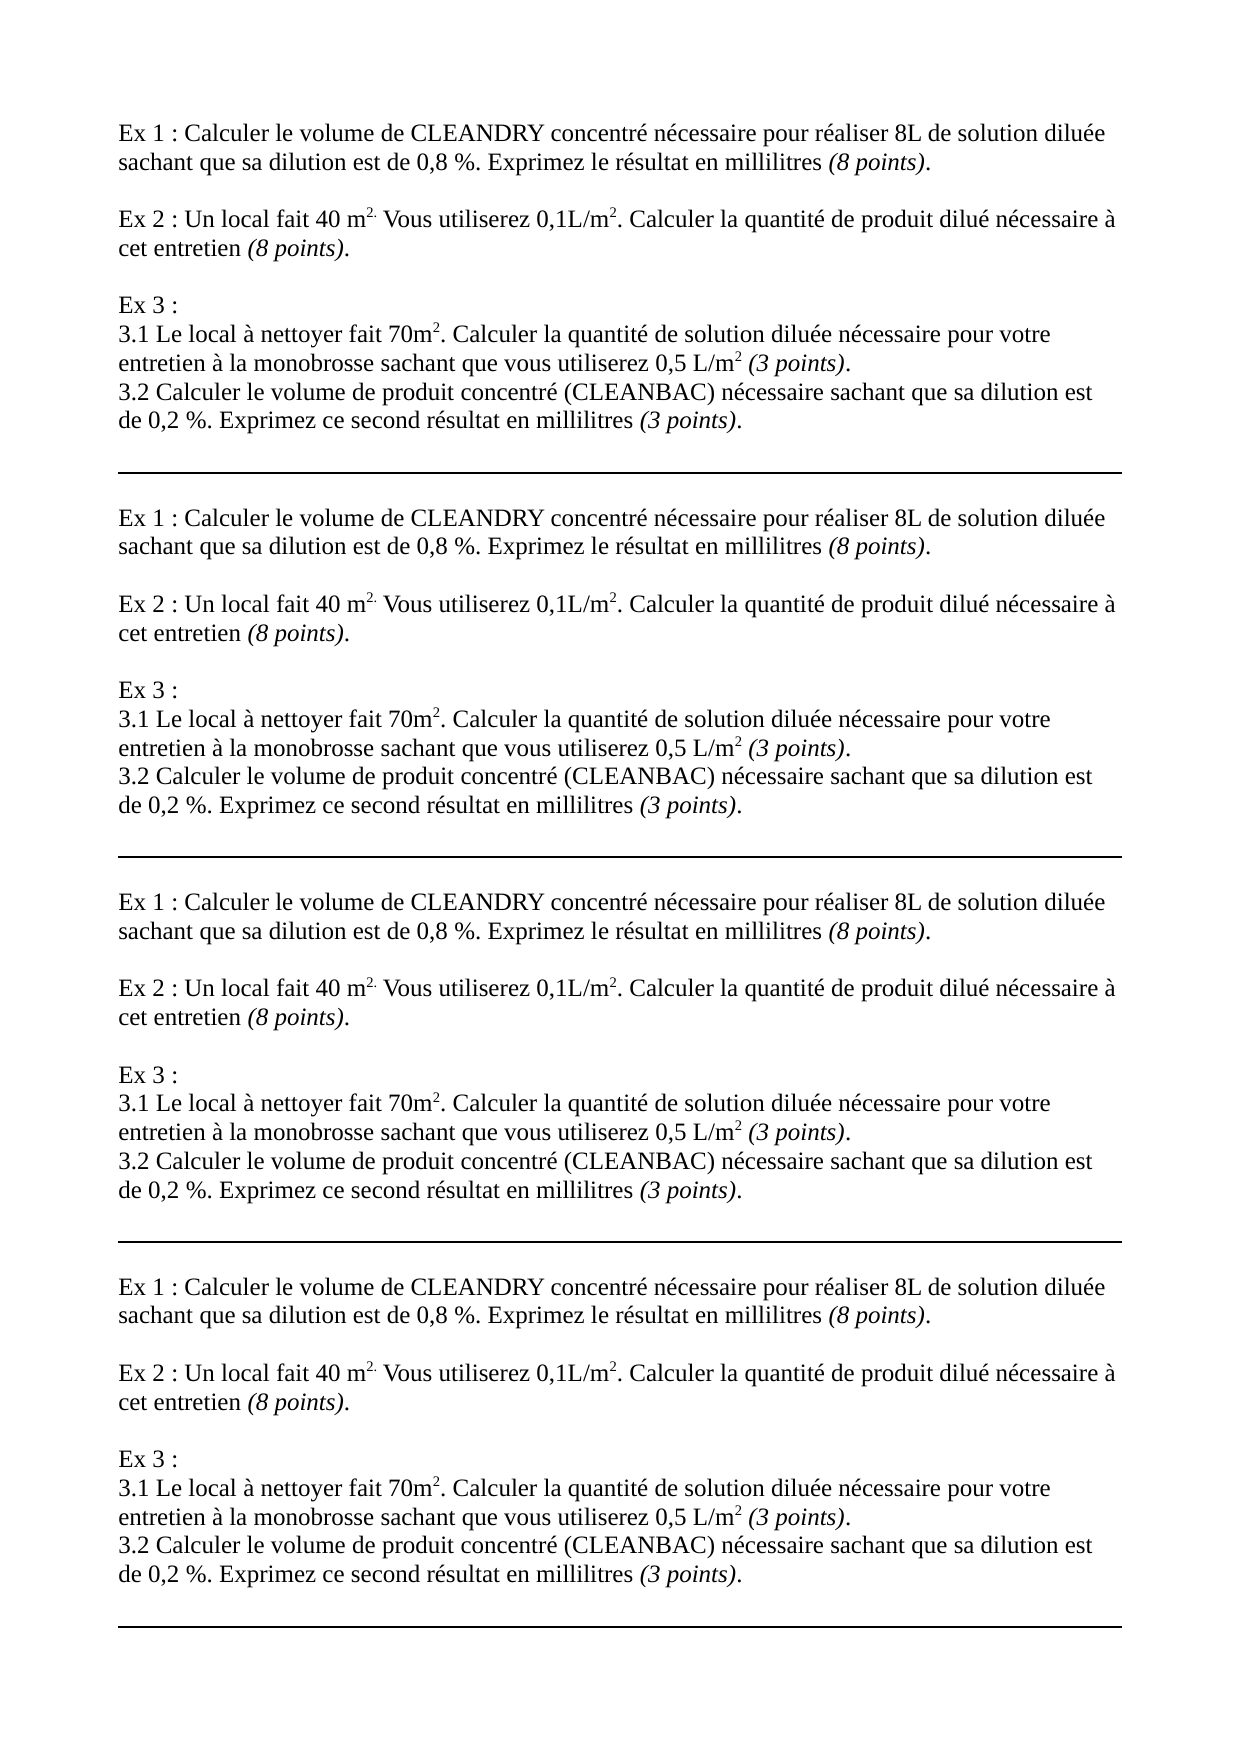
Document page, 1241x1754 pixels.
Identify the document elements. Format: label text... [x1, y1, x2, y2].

text Ex 2 : Un local fait 40 m2. Vous utiliserez 0,1L/m2. Calculer la quantité de produit dilué nécessaire à cet entretien (8 points). [118, 204, 1122, 262]
text 3.1 Le local à nettoyer fait 70m2. Calculer la quantité de solution diluée nécessaire pour votre entretien à la monobrosse sachant que vous utiliserez 0,5 L/m2 (3 points). [118, 1473, 1122, 1531]
text 3.2 Calculer le volume de produit concentré (CLEANBAC) nécessaire sachant que sa dilution est de 0,2 %. Exprimez ce second résultat en millilitres (3 points). [118, 1531, 1122, 1588]
text Ex 3 : [118, 1060, 1122, 1088]
text Ex 2 : Un local fait 40 m2. Vous utiliserez 0,1L/m2. Calculer la quantité de produit dilué nécessaire à cet entretien (8 points). [118, 1358, 1122, 1416]
text Ex 1 : Calculer le volume de CLEANDRY concentré nécessaire pour réaliser 8L de solution diluée sachant que sa dilution est de 0,8 %. Exprimez le résultat en millilitres (8 points). [118, 887, 1122, 945]
text 3.1 Le local à nettoyer fait 70m2. Calculer la quantité de solution diluée nécessaire pour votre entretien à la monobrosse sachant que vous utiliserez 0,5 L/m2 (3 points). [118, 1088, 1122, 1146]
text 3.2 Calculer le volume de produit concentré (CLEANBAC) nécessaire sachant que sa dilution est de 0,2 %. Exprimez ce second résultat en millilitres (3 points). [118, 1146, 1122, 1203]
text Ex 3 : [118, 1444, 1122, 1473]
text 3.2 Calculer le volume de produit concentré (CLEANBAC) nécessaire sachant que sa dilution est de 0,2 %. Exprimez ce second résultat en millilitres (3 points). [118, 377, 1122, 434]
text 3.2 Calculer le volume de produit concentré (CLEANBAC) nécessaire sachant que sa dilution est de 0,2 %. Exprimez ce second résultat en millilitres (3 points). [118, 761, 1122, 819]
text 3.1 Le local à nettoyer fait 70m2. Calculer la quantité de solution diluée nécessaire pour votre entretien à la monobrosse sachant que vous utiliserez 0,5 L/m2 (3 points). [118, 704, 1122, 761]
text Ex 2 : Un local fait 40 m2. Vous utiliserez 0,1L/m2. Calculer la quantité de produit dilué nécessaire à cet entretien (8 points). [118, 973, 1122, 1031]
text 3.1 Le local à nettoyer fait 70m2. Calculer la quantité de solution diluée nécessaire pour votre entretien à la monobrosse sachant que vous utiliserez 0,5 L/m2 (3 points). [118, 319, 1122, 377]
text Ex 1 : Calculer le volume de CLEANDRY concentré nécessaire pour réaliser 8L de solution diluée sachant que sa dilution est de 0,8 %. Exprimez le résultat en millilitres (8 points). [118, 503, 1122, 560]
text Ex 1 : Calculer le volume de CLEANDRY concentré nécessaire pour réaliser 8L de solution diluée sachant que sa dilution est de 0,8 %. Exprimez le résultat en millilitres (8 points). [118, 1272, 1122, 1329]
text Ex 3 : [118, 291, 1122, 319]
text Ex 2 : Un local fait 40 m2. Vous utiliserez 0,1L/m2. Calculer la quantité de produit dilué nécessaire à cet entretien (8 points). [118, 589, 1122, 646]
text Ex 1 : Calculer le volume de CLEANDRY concentré nécessaire pour réaliser 8L de solution diluée sachant que sa dilution est de 0,8 %. Exprimez le résultat en millilitres (8 points). [118, 118, 1122, 176]
text Ex 3 : [118, 675, 1122, 704]
